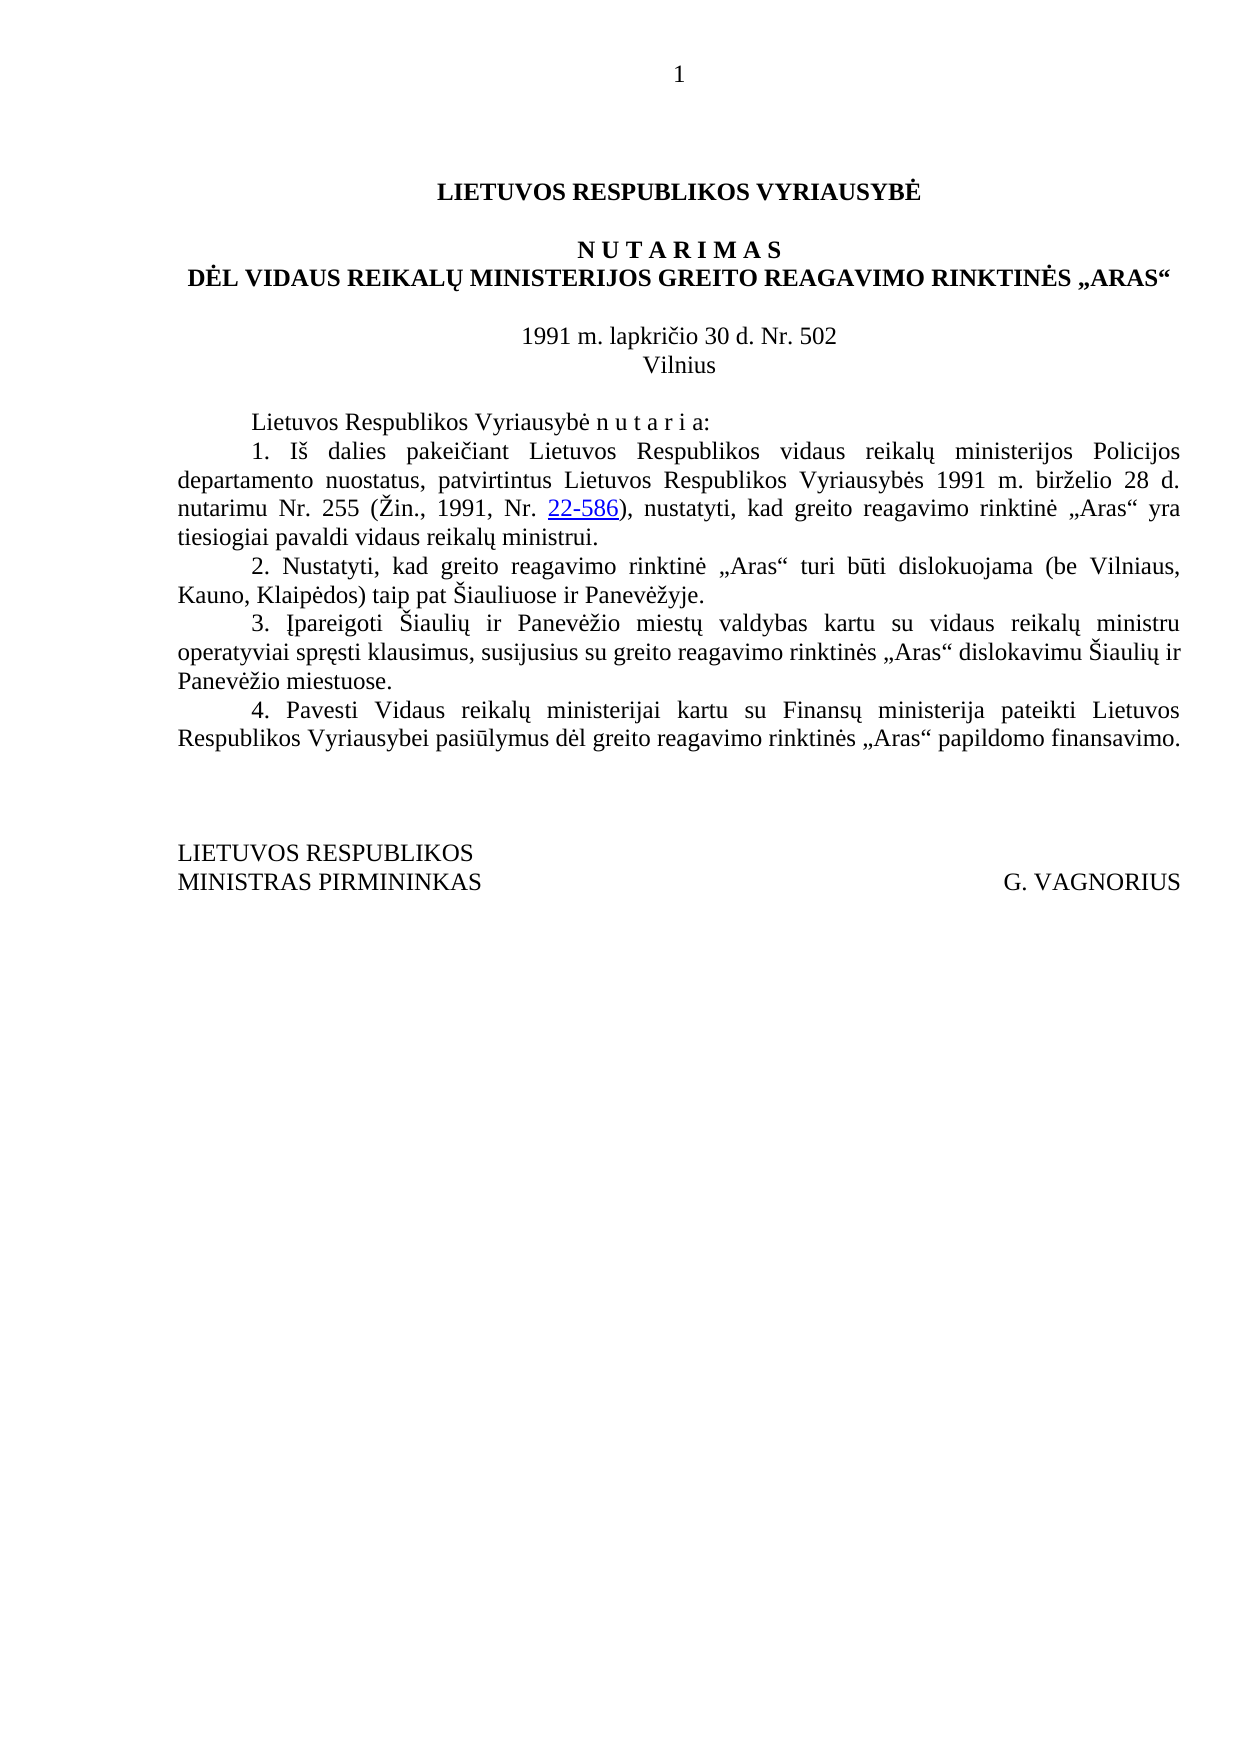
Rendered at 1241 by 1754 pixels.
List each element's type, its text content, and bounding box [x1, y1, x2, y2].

text Vilnius [177, 350, 1181, 378]
text 4. Pavesti Vidaus reikalų ministerijai kartu su Finansų ministerija pateikti Lietuvos Respublikos Vyriausybei pasiūlymus dėl greito reagavimo rinktinės „Aras“ papildomo finansavimo. [177, 695, 1181, 752]
text 2. Nustatyti, kad greito reagavimo rinktinė „Aras“ turi būti dislokuojama (be Vilniaus, Kauno, Klaipėdos) taip pat Šiauliuose ir Panevėžyje. [177, 551, 1181, 608]
text 1991 m. lapkričio 30 d. Nr. 502 [177, 321, 1181, 350]
text 3. Įpareigoti Šiaulių ir Panevėžio miestų valdybas kartu su vidaus reikalų ministru operatyviai spręsti klausimus, susijusius su greito reagavimo rinktinės „Aras“ dislokavimu Šiaulių ir Panevėžio miestuose. [177, 608, 1181, 695]
text N U T A R I M A S [177, 235, 1181, 263]
text MINISTRAS PIRMININKAS G. VAGNORIUS [177, 867, 1181, 896]
text LIETUVOS RESPUBLIKOS [177, 838, 1181, 867]
text DĖL VIDAUS REIKALŲ MINISTERIJOS GREITO REAGAVIMO RINKTINĖS „ARAS“ [177, 263, 1181, 292]
text LIETUVOS RESPUBLIKOS VYRIAUSYBĖ [177, 177, 1181, 206]
text Lietuvos Respublikos Vyriausybė nutaria: [177, 407, 1181, 436]
text 1. Iš dalies pakeičiant Lietuvos Respublikos vidaus reikalų ministerijos Policijos departamento nuostatus, patvirtintus Lietuvos Respublikos Vyriausybės 1991 m. birželio 28 d. nutarimu Nr. 255 (Žin., 1991, Nr. 22-586), nustatyti, kad greito reagavimo rinktinė „Aras“ yra tiesiogiai pavaldi vidaus reikalų ministrui. [177, 436, 1181, 551]
